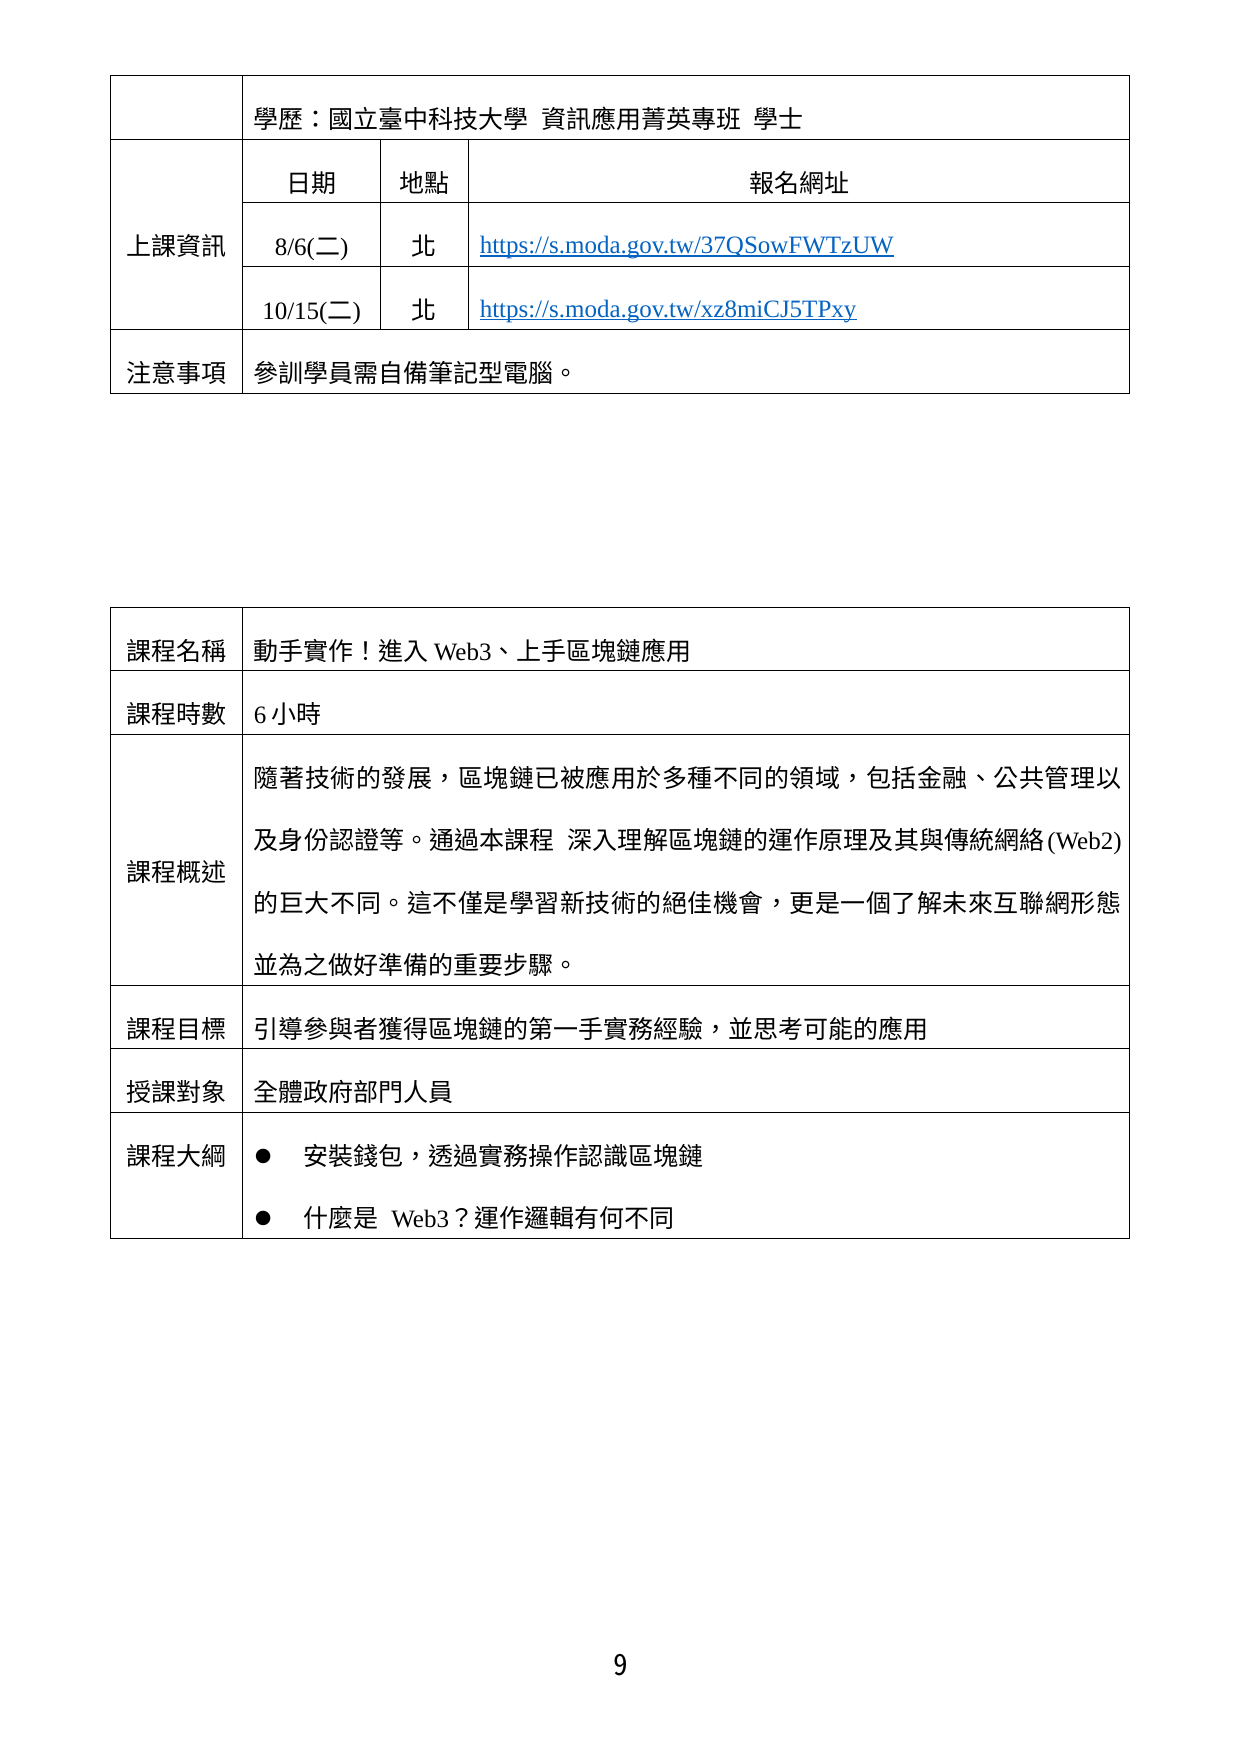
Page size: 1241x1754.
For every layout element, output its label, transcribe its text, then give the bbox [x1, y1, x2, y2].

table_cell 引導參與者獲得區塊鏈的第一手實務經驗，並思考可能的應用 [243, 986, 1129, 1048]
table_cell https://s.moda.gov.tw/xz8miCJ5TPxy [469, 267, 1129, 329]
table_cell 北 [381, 203, 468, 266]
table_cell 課程目標 [111, 986, 242, 1048]
table_cell 課程概述 [111, 735, 242, 985]
table_cell 報名網址 [469, 140, 1129, 202]
table_cell 隨著技術的發展，區塊鏈已被應用於多種不同的領域，包括金融、公共管理以及身份認證等。通過本課程 深入理解區塊鏈的運作原理及其與傳統網絡(Web2)的巨大不同。這不僅是學習新技術的絕佳機會，更是一個了解未來互聯網形態並為之做好準備的重要步驟。 [243, 735, 1129, 985]
table_cell 上課資訊 [111, 140, 242, 329]
table_cell 課程大綱 [111, 1113, 242, 1238]
table_cell 全體政府部門人員 [243, 1049, 1129, 1112]
table_cell 日期 [243, 140, 380, 202]
table_cell 注意事項 [111, 330, 242, 393]
table_cell 10/15(二) [243, 267, 380, 329]
table_cell 授課對象 [111, 1049, 242, 1112]
table_cell 地點 [381, 140, 468, 202]
table_cell 參訓學員需自備筆記型電腦。 [243, 330, 1129, 393]
table_cell [111, 76, 242, 138]
table_cell 北 [381, 267, 468, 329]
table_cell 8/6(二) [243, 203, 380, 266]
table_cell 6小時 [243, 671, 1129, 734]
table_header 課程名稱 [111, 608, 242, 670]
table_cell 課程時數 [111, 671, 242, 734]
table_cell https://s.moda.gov.tw/37QSowFWTzUW [469, 203, 1129, 266]
table_cell 學歷：國立臺中科技大學 資訊應用菁英專班 學士 [243, 76, 1129, 138]
table_cell 安裝錢包，透過實務操作認識區塊鏈 什麼是 Web3？運作邏輯有何不同 不同區塊鏈差在哪？比特幣、以太坊的差異 以多元資助、數位身分為例，說明區塊鏈的實務應用 如何將區塊鏈應用於公務？ [243, 1113, 1129, 1238]
table_header 動手實作！進入Web3、上手區塊鏈應用 [243, 608, 1129, 670]
